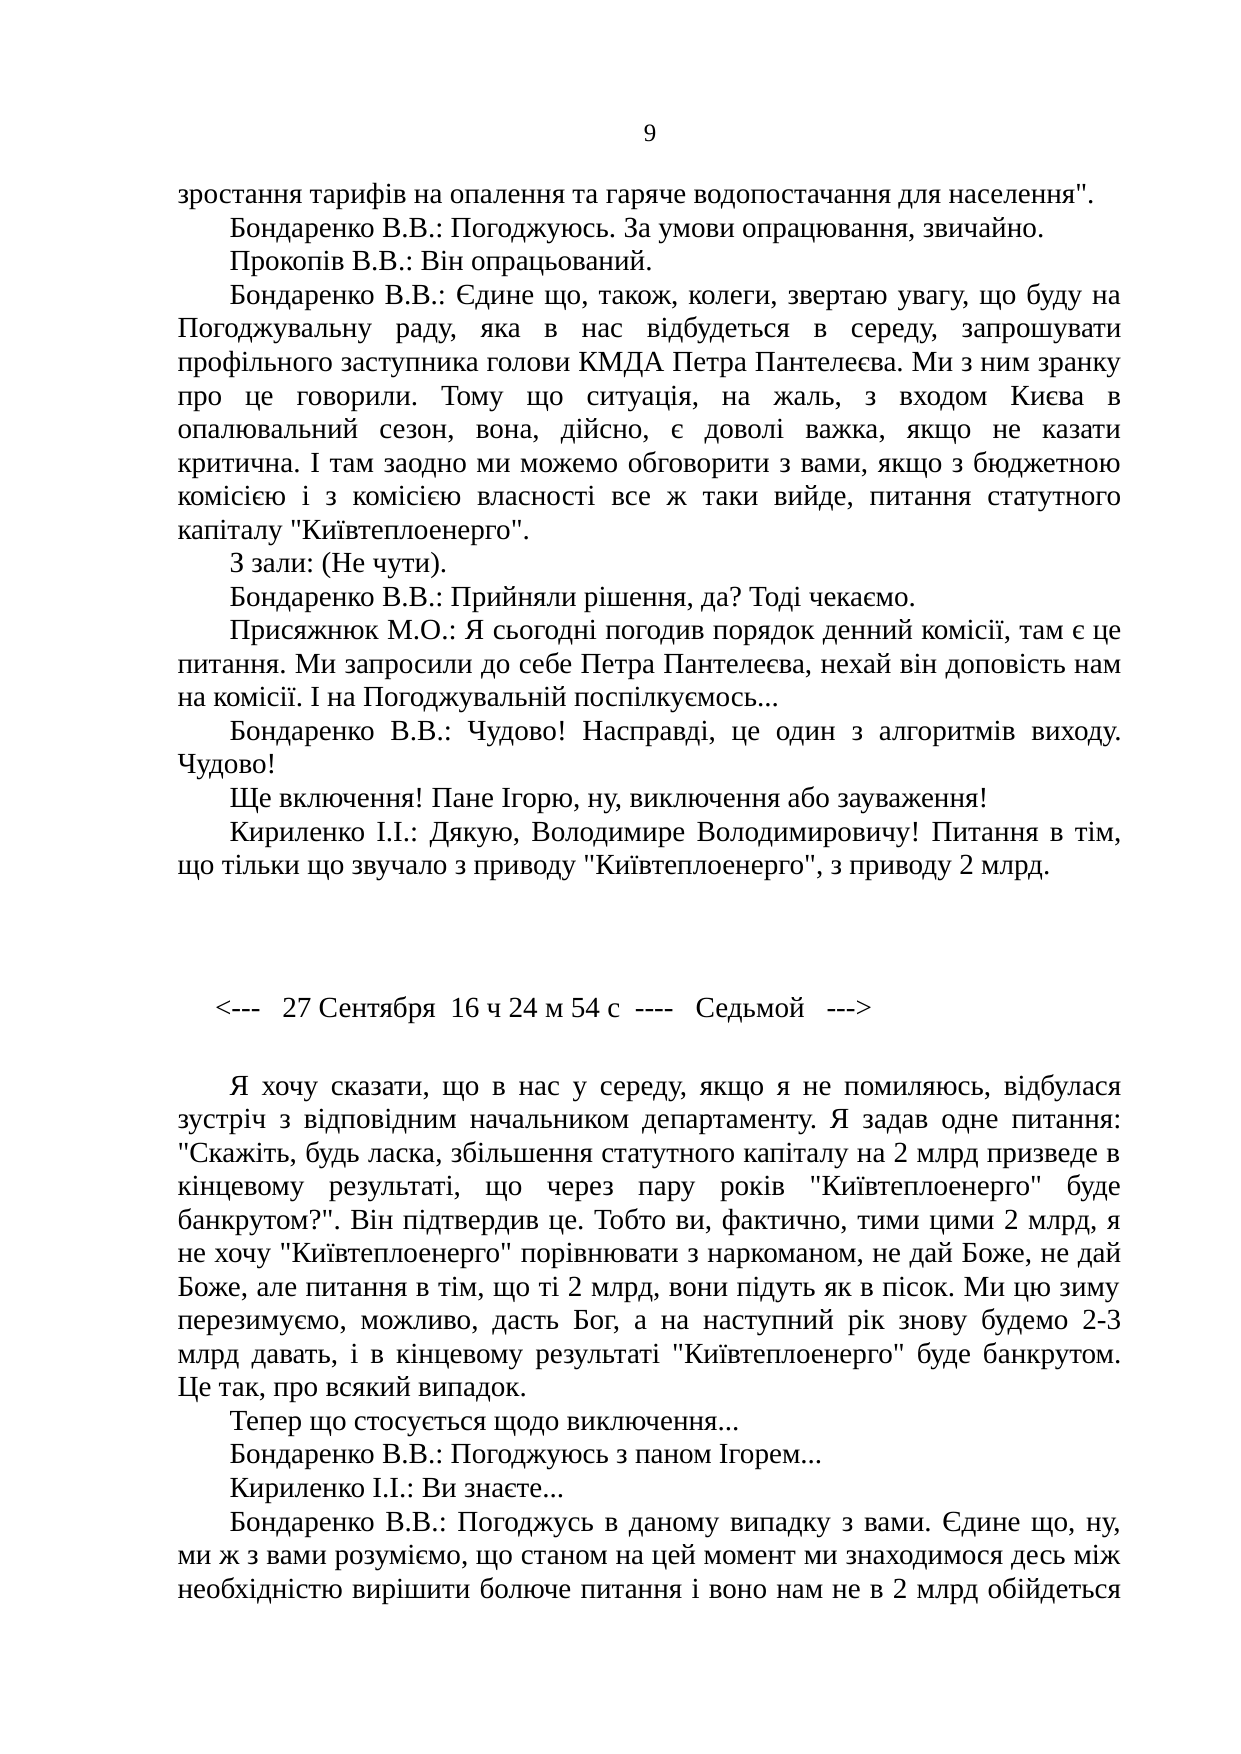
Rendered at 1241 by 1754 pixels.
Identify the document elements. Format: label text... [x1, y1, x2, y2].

text Бондаренко В.В.: Погоджуюсь. За умови опрацювання, звичайно. [177, 210, 1122, 243]
text Бондаренко В.В.: Погоджусь в даному випадку з вами. Єдине що, ну, ми ж з вами розуміємо, що станом на цей момент ми знаходимося десь між необхідністю вирішити болюче питання і воно нам не в 2 млрд обійдеться [177, 1504, 1122, 1604]
text Бондаренко В.В.: Погоджуюсь з паном Ігорем... [177, 1437, 1122, 1470]
text Кириленко І.І.: Ви знаєте... [177, 1470, 1122, 1504]
text Ще включення! Пане Ігорю, ну, виключення або зауваження! [177, 780, 1122, 814]
text Тепер що стосується щодо виключення... [177, 1403, 1122, 1437]
text Присяжнюк М.О.: Я сьогодні погодив порядок денний комісії, там є це питання. Ми запросили до себе Петра Пантелеєва, нехай він доповість нам на комісії. І на Погоджувальній поспілкуємось... [177, 612, 1122, 713]
text З зали: (Не чути). [177, 545, 1122, 579]
text Бондаренко В.В.: Чудово! Насправді, це один з алгоритмів виходу. Чудово! [177, 713, 1122, 780]
text Бондаренко В.В.: Прийняли рішення, да? Тоді чекаємо. [177, 579, 1122, 612]
text Прокопів В.В.: Він опрацьований. [177, 243, 1122, 277]
text Кириленко І.І.: Дякую, Володимире Володимировичу! Питання в тім, що тільки що звучало з приводу "Київтеплоенерго", з приводу 2 млрд. [177, 814, 1122, 881]
text <--- 27 Сентября 16 ч 24 м 54 с ---- Седьмой ---> [177, 948, 1122, 1034]
text Я хочу сказати, що в нас у середу, якщо я не помиляюсь, відбулася зустріч з відповідним начальником департаменту. Я задав одне питання: "Скажіть, будь ласка, збільшення статутного капіталу на 2 млрд призведе в кінцевому результаті, що через пару років "Київтеплоенерго" буде банкрутом?". Він підтвердив це. Тобто ви, фактично, тими цими 2 млрд, я не хочу "Київтеплоенерго" порівнювати з наркоманом, не дай Боже, не дай Боже, але питання в тім, що ті 2 млрд, вони підуть як в пісок. Ми цю зиму перезимуємо, можливо, дасть Бог, а на наступний рік знову будемо 2-3 млрд давать, і в кінцевому результаті "Київтеплоенерго" буде банкрутом. Це так, про всякий випадок. [177, 1068, 1122, 1403]
text Бондаренко В.В.: Єдине що, також, колеги, звертаю увагу, що буду на Погоджувальну раду, яка в нас відбудеться в середу, запрошувати профільного заступника голови КМДА Петра Пантелеєва. Ми з ним зранку про це говорили. Тому що ситуація, на жаль, з входом Києва в опалювальний сезон, вона, дійсно, є доволі важка, якщо не казати критична. І там заодно ми можемо обговорити з вами, якщо з бюджетною комісією і з комісією власності все ж таки вийде, питання статутного капіталу "Київтеплоенерго". [177, 277, 1122, 545]
text зростання тарифів на опалення та гаряче водопостачання для населення". [177, 176, 1122, 210]
